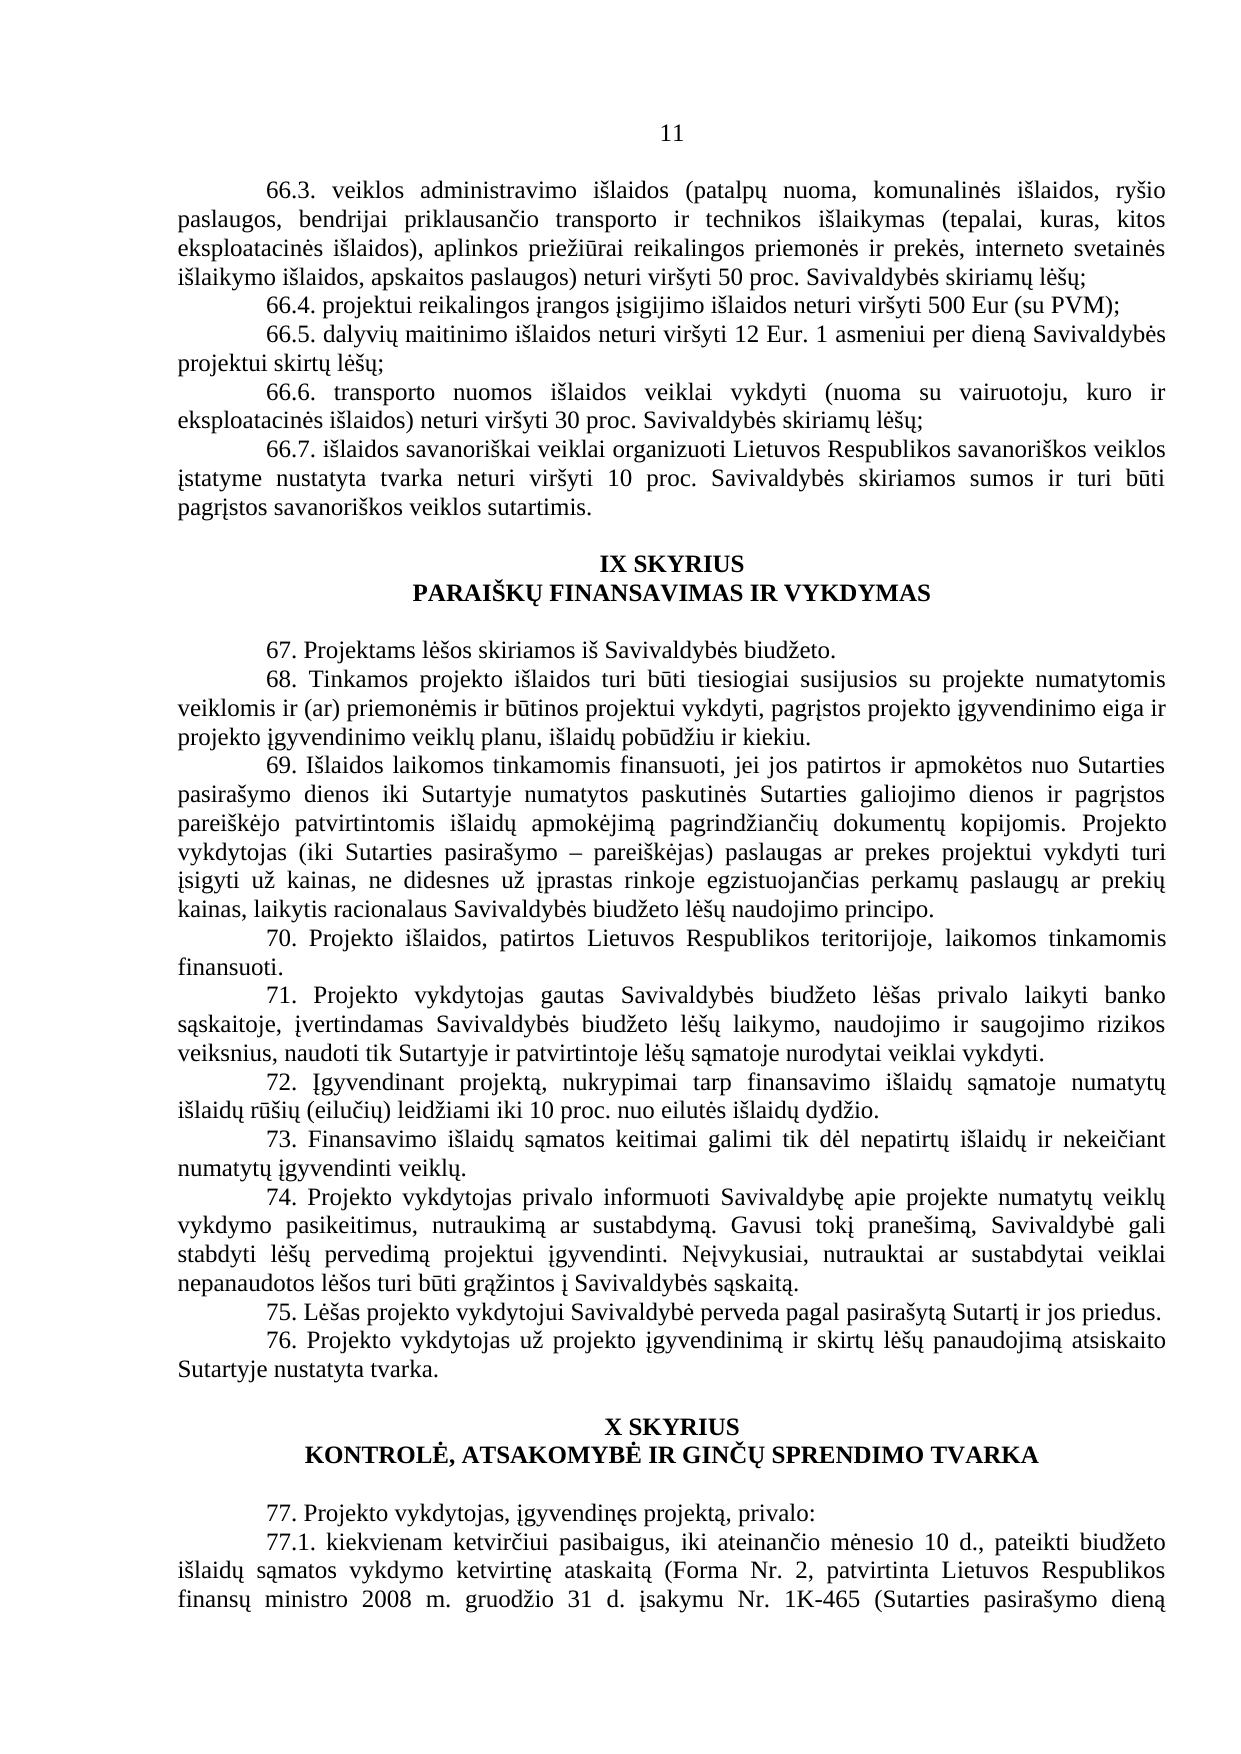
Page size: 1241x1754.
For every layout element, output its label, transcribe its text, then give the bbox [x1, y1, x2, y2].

text 76. Projekto vykdytojas už projekto įgyvendinimą ir skirtų lėšų panaudojimą atsiskaito Sutartyje nustatyta tvarka. [177, 1326, 1167, 1383]
text X SKYRIUS [177, 1412, 1167, 1441]
text 68. Tinkamos projekto išlaidos turi būti tiesiogiai susijusios su projekte numatytomis veiklomis ir (ar) priemonėmis ir būtinos projektui vykdyti, pagrįstos projekto įgyvendinimo eiga ir projekto įgyvendinimo veiklų planu, išlaidų pobūdžiu ir kiekiu. [177, 664, 1167, 751]
text 66.7. išlaidos savanoriškai veiklai organizuoti Lietuvos Respublikos savanoriškos veiklos įstatyme nustatyta tvarka neturi viršyti 10 proc. Savivaldybės skiriamos sumos ir turi būti pagrįstos savanoriškos veiklos sutartimis. [177, 434, 1167, 521]
text 75. Lėšas projekto vykdytojui Savivaldybė perveda pagal pasirašytą Sutartį ir jos priedus. [177, 1297, 1167, 1326]
text 73. Finansavimo išlaidų sąmatos keitimai galimi tik dėl nepatirtų išlaidų ir nekeičiant numatytų įgyvendinti veiklų. [177, 1124, 1167, 1182]
text 66.3. veiklos administravimo išlaidos (patalpų nuoma, komunalinės išlaidos, ryšio paslaugos, bendrijai priklausančio transporto ir technikos išlaikymas (tepalai, kuras, kitos eksploatacinės išlaidos), aplinkos priežiūrai reikalingos priemonės ir prekės, interneto svetainės išlaikymo išlaidos, apskaitos paslaugos) neturi viršyti 50 proc. Savivaldybės skiriamų lėšų; [177, 176, 1167, 291]
text IX SKYRIUS [177, 549, 1167, 578]
text 77.1. kiekvienam ketvirčiui pasibaigus, iki ateinančio mėnesio 10 d., pateikti biudžeto išlaidų sąmatos vykdymo ketvirtinę ataskaitą (Forma Nr. 2, patvirtinta Lietuvos Respublikos finansų ministro 2008 m. gruodžio 31 d. įsakymu Nr. 1K-465 (Sutarties pasirašymo dieną [177, 1527, 1167, 1613]
text 71. Projekto vykdytojas gautas Savivaldybės biudžeto lėšas privalo laikyti banko sąskaitoje, įvertindamas Savivaldybės biudžeto lėšų laikymo, naudojimo ir saugojimo rizikos veiksnius, naudoti tik Sutartyje ir patvirtintoje lėšų sąmatoje nurodytai veiklai vykdyti. [177, 981, 1167, 1067]
text 66.6. transporto nuomos išlaidos veiklai vykdyti (nuoma su vairuotoju, kuro ir eksploatacinės išlaidos) neturi viršyti 30 proc. Savivaldybės skiriamų lėšų; [177, 377, 1167, 434]
text 69. Išlaidos laikomos tinkamomis finansuoti, jei jos patirtos ir apmokėtos nuo Sutarties pasirašymo dienos iki Sutartyje numatytos paskutinės Sutarties galiojimo dienos ir pagrįstos pareiškėjo patvirtintomis išlaidų apmokėjimą pagrindžiančių dokumentų kopijomis. Projekto vykdytojas (iki Sutarties pasirašymo – pareiškėjas) paslaugas ar prekes projektui vykdyti turi įsigyti už kainas, ne didesnes už įprastas rinkoje egzistuojančias perkamų paslaugų ar prekių kainas, laikytis racionalaus Savivaldybės biudžeto lėšų naudojimo principo. [177, 751, 1167, 923]
text 67. Projektams lėšos skiriamos iš Savivaldybės biudžeto. [177, 636, 1167, 664]
text KONTROLĖ, ATSAKOMYBĖ IR GINČŲ SPRENDIMO TVARKA [177, 1441, 1167, 1469]
text 77. Projekto vykdytojas, įgyvendinęs projektą, privalo: [177, 1498, 1167, 1527]
text 66.4. projektui reikalingos įrangos įsigijimo išlaidos neturi viršyti 500 Eur (su PVM); [177, 291, 1167, 319]
text 66.5. dalyvių maitinimo išlaidos neturi viršyti 12 Eur. 1 asmeniui per dieną Savivaldybės projektui skirtų lėšų; [177, 319, 1167, 377]
text 74. Projekto vykdytojas privalo informuoti Savivaldybę apie projekte numatytų veiklų vykdymo pasikeitimus, nutraukimą ar sustabdymą. Gavusi tokį pranešimą, Savivaldybė gali stabdyti lėšų pervedimą projektui įgyvendinti. Neįvykusiai, nutrauktai ar sustabdytai veiklai nepanaudotos lėšos turi būti grąžintos į Savivaldybės sąskaitą. [177, 1182, 1167, 1297]
text 70. Projekto išlaidos, patirtos Lietuvos Respublikos teritorijoje, laikomos tinkamomis finansuoti. [177, 923, 1167, 981]
text 72. Įgyvendinant projektą, nukrypimai tarp finansavimo išlaidų sąmatoje numatytų išlaidų rūšių (eilučių) leidžiami iki 10 proc. nuo eilutės išlaidų dydžio. [177, 1067, 1167, 1124]
text PARAIŠKŲ FINANSAVIMAS IR VYKDYMAS [177, 578, 1167, 607]
